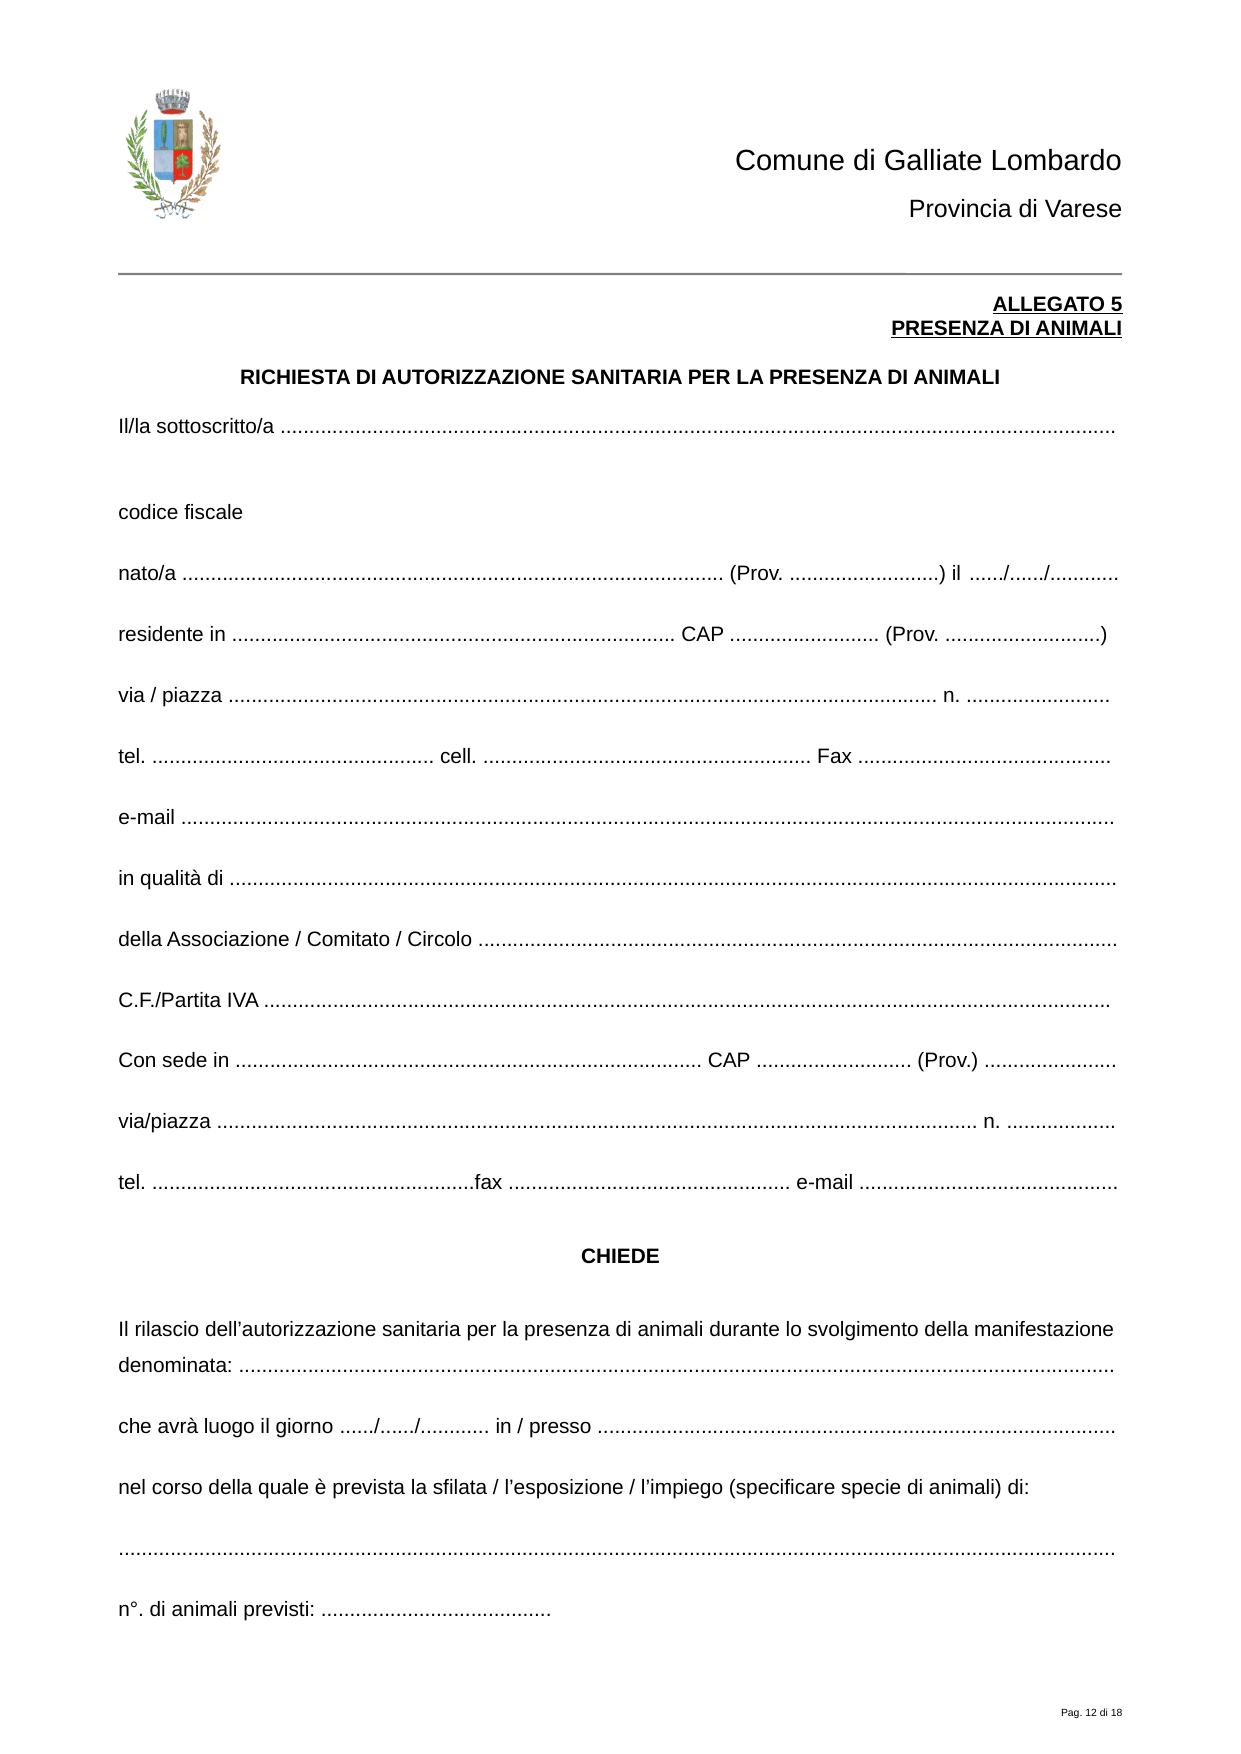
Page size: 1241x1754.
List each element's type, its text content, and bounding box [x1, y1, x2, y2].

text e-mail .................................................................................................................................................................. [118, 804, 1122, 828]
text C.F./Partita IVA ................................................................................................................................................... [118, 987, 1122, 1011]
text via / piazza ........................................................................................................................... n. ......................... [118, 683, 1122, 707]
text n°. di animali previsti: ........................................ [118, 1597, 1122, 1621]
text via/piazza .................................................................................................................................... n. ................... [118, 1109, 1122, 1133]
text nel corso della quale è prevista la sfilata / l’esposizione / l’impiego (specificare specie di animali) di: [118, 1475, 1122, 1499]
text Provincia di Varese [118, 194, 1122, 223]
text che avrà luogo il giorno ....../....../............ in / presso .......................................................................................... [118, 1414, 1122, 1438]
text Comune di Galliate Lombardo [224, 143, 1122, 177]
text CHIEDE [118, 1244, 1122, 1268]
text ALLEGATO 5 [118, 292, 1122, 316]
text [986, 500, 1122, 524]
text nato/a .............................................................................................. (Prov. ..........................) il ....../....../............ [118, 561, 1122, 585]
text in qualità di .......................................................................................................................................................... [118, 866, 1122, 889]
text della Associazione / Comitato / Circolo ............................................................................................................... [118, 926, 1122, 950]
text Il rilascio dell’autorizzazione sanitaria per la presenza di animali durante lo svolgimento della manifestazione denominata: ........................................................................................................................................................ [118, 1317, 1122, 1377]
text tel. ........................................................fax ................................................. e-mail ............................................. [118, 1170, 1122, 1194]
text ............................................................................................................................................................................. [118, 1536, 1122, 1560]
picture [122, 87, 224, 219]
text Con sede in ................................................................................. CAP ........................... (Prov.) ....................... [118, 1048, 1122, 1072]
text tel. ................................................. cell. ......................................................... Fax ............................................ [118, 744, 1122, 768]
text PRESENZA DI ANIMALI [118, 316, 1122, 340]
text Il/la sottoscritto/a ................................................................................................................................................. [118, 414, 1122, 438]
text codice fiscale [118, 500, 346, 524]
text residente in ............................................................................. CAP .......................... (Prov. ...........................) [118, 622, 1122, 646]
subtitle RICHIESTA DI AUTORIZZAZIONE SANITARIA PER LA PRESENZA DI ANIMALI [118, 365, 1122, 389]
